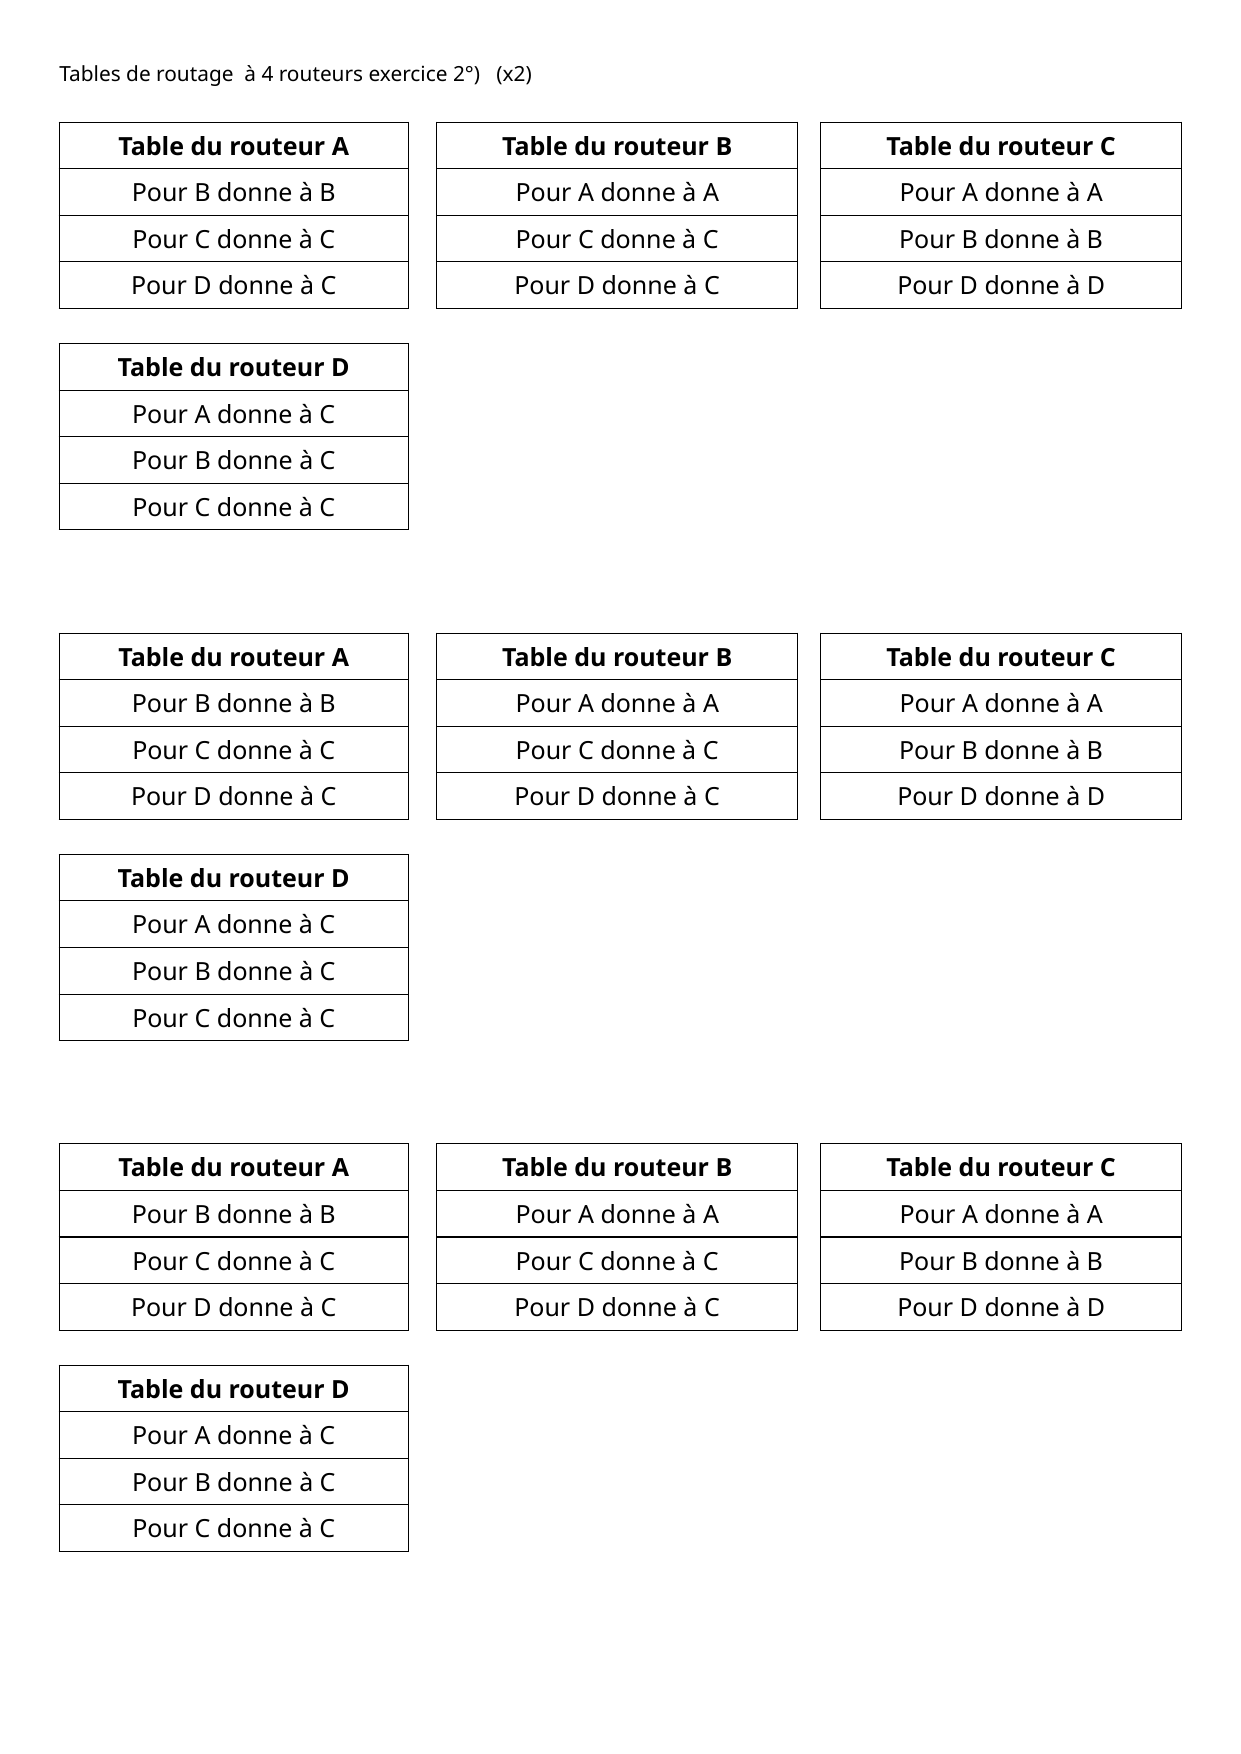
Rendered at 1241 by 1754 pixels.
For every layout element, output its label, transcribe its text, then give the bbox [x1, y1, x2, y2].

table_cell Pour D donne à C [437, 262, 797, 308]
table_header [409, 1143, 436, 1190]
table_cell Pour A donne à A [437, 1191, 797, 1236]
table_header Table du routeur D [60, 344, 408, 389]
table_cell [409, 1190, 436, 1236]
table_header [409, 633, 436, 679]
table_cell Pour A donne à A [821, 680, 1181, 726]
table_header Table du routeur C [821, 634, 1181, 679]
table_header [798, 1143, 820, 1190]
table_cell Pour B donne à B [60, 169, 408, 215]
table_cell Pour A donne à C [60, 1412, 408, 1458]
table_header Table du routeur A [60, 634, 408, 679]
table_cell [409, 436, 1181, 483]
table_cell [409, 772, 436, 819]
table_cell [409, 1458, 1181, 1504]
table_cell Pour A donne à A [437, 169, 797, 215]
table_cell [409, 390, 1181, 436]
table_cell Pour D donne à C [437, 773, 797, 819]
table_header Table du routeur A [60, 123, 408, 168]
table_cell [798, 1236, 820, 1283]
table_cell Pour A donne à A [437, 680, 797, 726]
table_cell Pour C donne à C [60, 995, 408, 1040]
table_cell Pour D donne à C [437, 1284, 797, 1329]
table_cell [798, 168, 820, 215]
table_cell [798, 772, 820, 819]
table_header [409, 343, 1181, 389]
table_cell Pour D donne à D [821, 1284, 1181, 1329]
table_cell [409, 215, 436, 261]
table_cell [409, 947, 1181, 993]
table_cell [409, 1283, 436, 1329]
table_cell Pour D donne à C [60, 1284, 408, 1329]
table_header Table du routeur B [437, 1144, 797, 1190]
table_cell Pour C donne à C [437, 727, 797, 772]
table_cell [409, 1504, 1181, 1551]
table_cell Pour C donne à C [60, 727, 408, 772]
table_cell Pour D donne à C [60, 773, 408, 819]
table_header [798, 122, 820, 168]
table_cell [409, 1236, 436, 1283]
table_cell [798, 726, 820, 772]
table_cell [409, 261, 436, 308]
table_cell Pour D donne à C [60, 262, 408, 308]
table_header Table du routeur C [821, 1144, 1181, 1190]
table_cell [798, 679, 820, 726]
table_cell Pour B donne à B [60, 1191, 408, 1236]
table_header Table du routeur D [60, 1366, 408, 1411]
table_cell Pour C donne à C [437, 216, 797, 261]
table_cell Pour C donne à C [60, 1238, 408, 1283]
table_cell Pour D donne à D [821, 262, 1181, 308]
table_cell [409, 1411, 1181, 1458]
table_header Table du routeur D [60, 855, 408, 900]
table_cell Pour A donne à A [821, 169, 1181, 215]
table_cell [409, 168, 436, 215]
table_cell [409, 726, 436, 772]
table_cell Pour A donne à C [60, 901, 408, 947]
table_cell Pour B donne à C [60, 948, 408, 993]
table_cell [798, 261, 820, 308]
table_header Table du routeur B [437, 634, 797, 679]
list Tables de routage à 4 routeurs exercice 2°) (x2) [59, 59, 1181, 87]
table_header [409, 122, 436, 168]
table_cell [409, 994, 1181, 1040]
table_cell Pour D donne à D [821, 773, 1181, 819]
table_cell [798, 1190, 820, 1236]
table_cell Pour C donne à C [60, 484, 408, 529]
table_cell Pour C donne à C [60, 1505, 408, 1551]
table_cell [409, 483, 1181, 529]
table_cell Pour B donne à B [821, 1238, 1181, 1283]
table_cell [798, 215, 820, 261]
table_cell Pour C donne à C [60, 216, 408, 261]
table_cell Pour B donne à B [60, 680, 408, 726]
table_cell [798, 1283, 820, 1329]
table_cell Pour B donne à B [821, 727, 1181, 772]
table_header [409, 1365, 1181, 1411]
table_header Table du routeur A [60, 1144, 408, 1190]
table_header [798, 633, 820, 679]
table_header Table du routeur C [821, 123, 1181, 168]
table_header [409, 854, 1181, 900]
table_cell [409, 900, 1181, 947]
table_cell Pour C donne à C [437, 1238, 797, 1283]
table_cell Pour A donne à A [821, 1191, 1181, 1236]
table_cell [409, 679, 436, 726]
table_cell Pour B donne à C [60, 1459, 408, 1504]
table_cell Pour B donne à B [821, 216, 1181, 261]
table_cell Pour B donne à C [60, 437, 408, 483]
table_header Table du routeur B [437, 123, 797, 168]
table_cell Pour A donne à C [60, 391, 408, 436]
